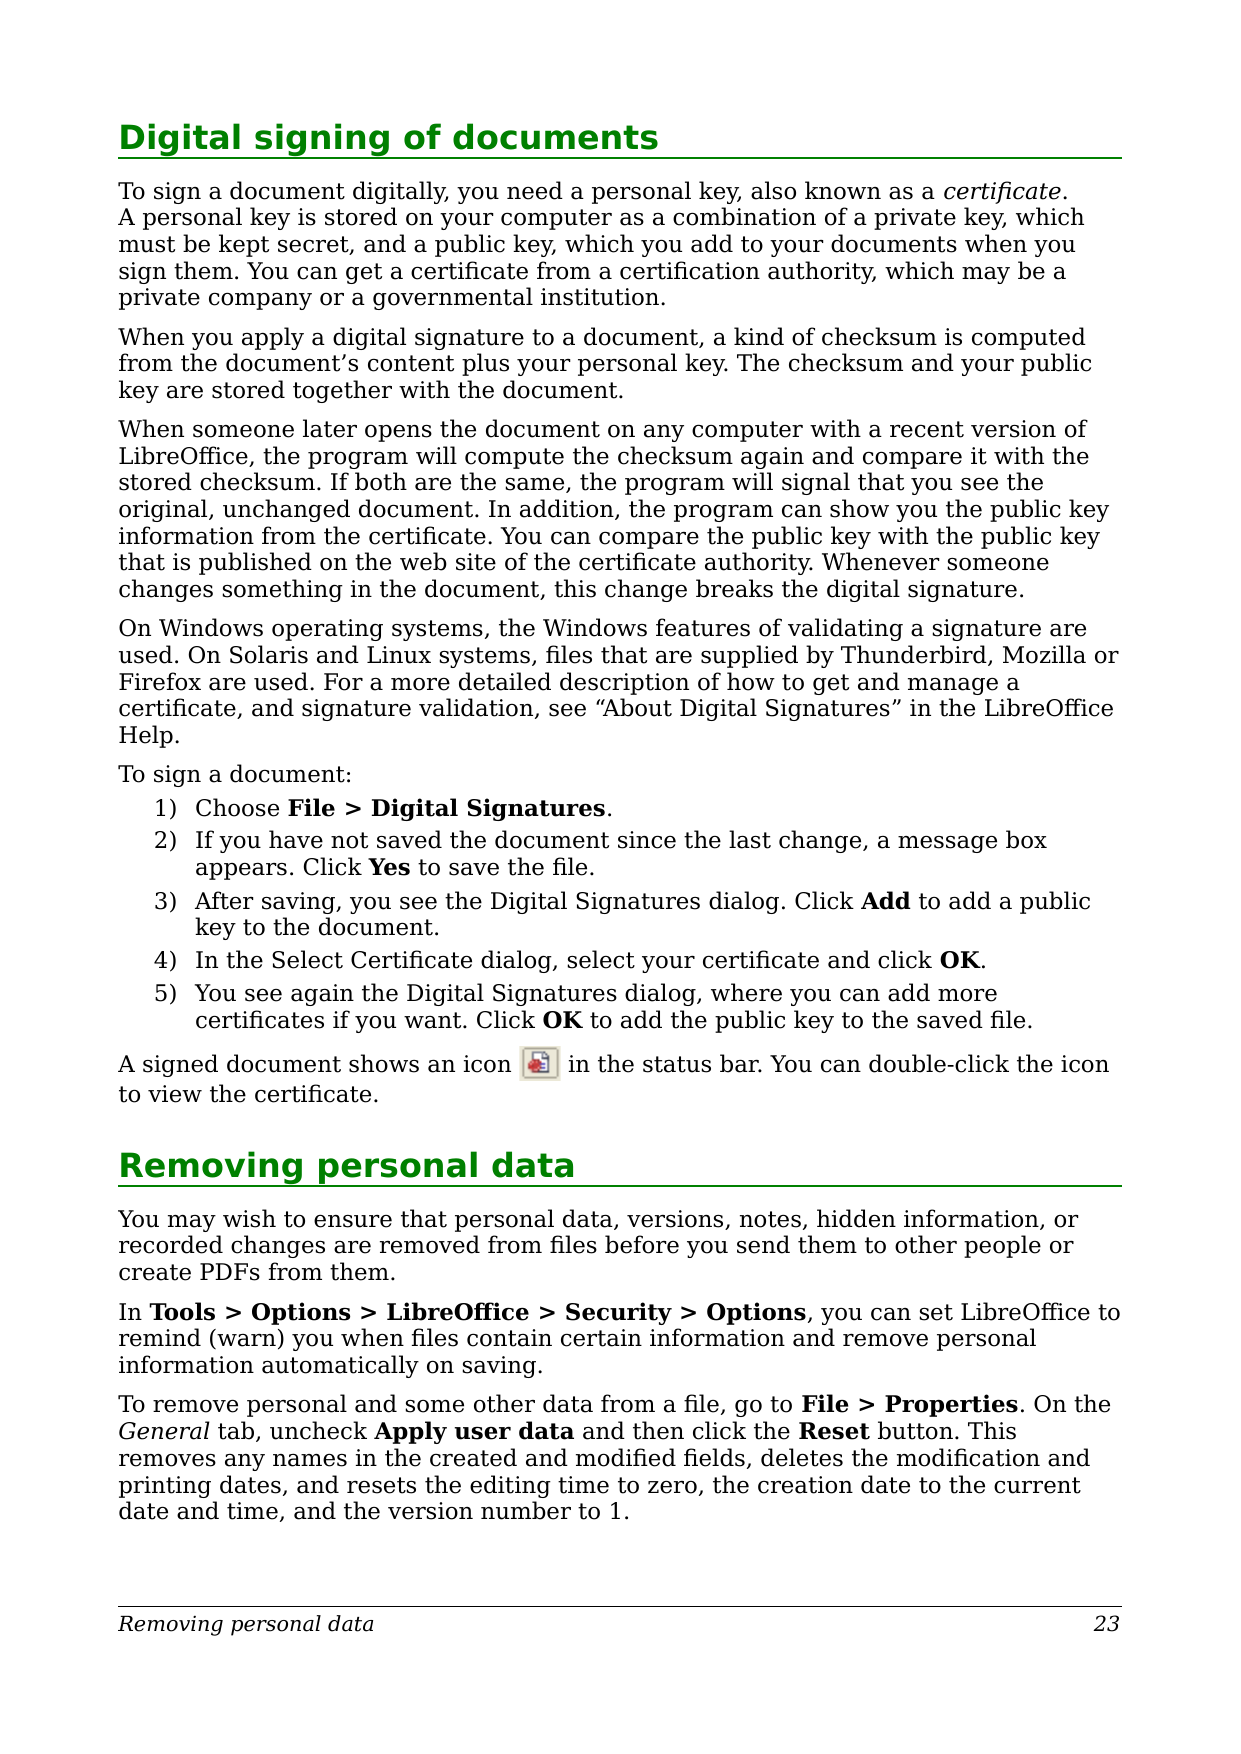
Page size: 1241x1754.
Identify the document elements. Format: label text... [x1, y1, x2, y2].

text In Tools > Options > LibreOffice > Security > Options, you can set LibreOffice to remind (warn) you when files contain certain information and remove personal information automatically on saving. [118, 1298, 1122, 1379]
list In the Select Certificate dialog, select your certificate and click OK. [177, 947, 1122, 974]
list You see again the Digital Signatures dialog, where you can add more certificates if you want. Click OK to add the public key to the saved file. [177, 981, 1122, 1034]
subtitle Removing personal data [118, 1146, 1122, 1185]
list After saving, you see the Digital Signatures dialog. Click Add to add a public key to the document. [177, 887, 1122, 941]
text On Windows operating systems, the Windows features of validating a signature are used. On Solaris and Linux systems, files that are supplied by Thunderbird, Mozilla or Firefox are used. For a more detailed description of how to get and manage a certificate, and signature validation, see “About Digital Signatures” in the LibreOffice Help. [118, 615, 1122, 749]
text You may wish to ensure that personal data, versions, notes, hidden information, or recorded changes are removed from files before you send them to other people or create PDFs from them. [118, 1206, 1122, 1286]
list To sign a document: [118, 761, 1122, 788]
picture [519, 1046, 561, 1081]
list Choose File > Digital Signatures. [177, 794, 1122, 821]
list If you have not saved the document since the last change, a message box appears. Click Yes to save the file. [177, 828, 1122, 881]
text When someone later opens the document on any computer with a recent version of LibreOffice, the program will compute the checksum again and compare it with the stored checksum. If both are the same, the program will signal that you see the original, unchanged document. In addition, the program can show you the public key information from the certificate. You can compare the public key with the public key that is published on the web site of the certificate authority. Whenever someone changes something in the document, this change breaks the digital signature. [118, 416, 1122, 603]
text When you apply a digital signature to a document, a kind of checksum is computed from the document’s content plus your personal key. The checksum and your public key are stored together with the document. [118, 324, 1122, 404]
text A signed document shows an icon in the status bar. You can double-click the icon to view the certificate. [118, 1047, 1122, 1108]
text To sign a document digitally, you need a personal key, also known as a certificate. A personal key is stored on your computer as a combination of a private key, which must be kept secret, and a public key, which you add to your documents when you sign them. You can get a certificate from a certification authority, which may be a private company or a governmental institution. [118, 178, 1122, 311]
text To remove personal and some other data from a file, go to File > Properties. On the General tab, uncheck Apply user data and then click the Reset button. This removes any names in the created and modified fields, deletes the modification and printing dates, and resets the editing time to zero, the creation date to the current date and time, and the version number to 1. [118, 1391, 1122, 1525]
subtitle Digital signing of documents [118, 118, 1122, 157]
